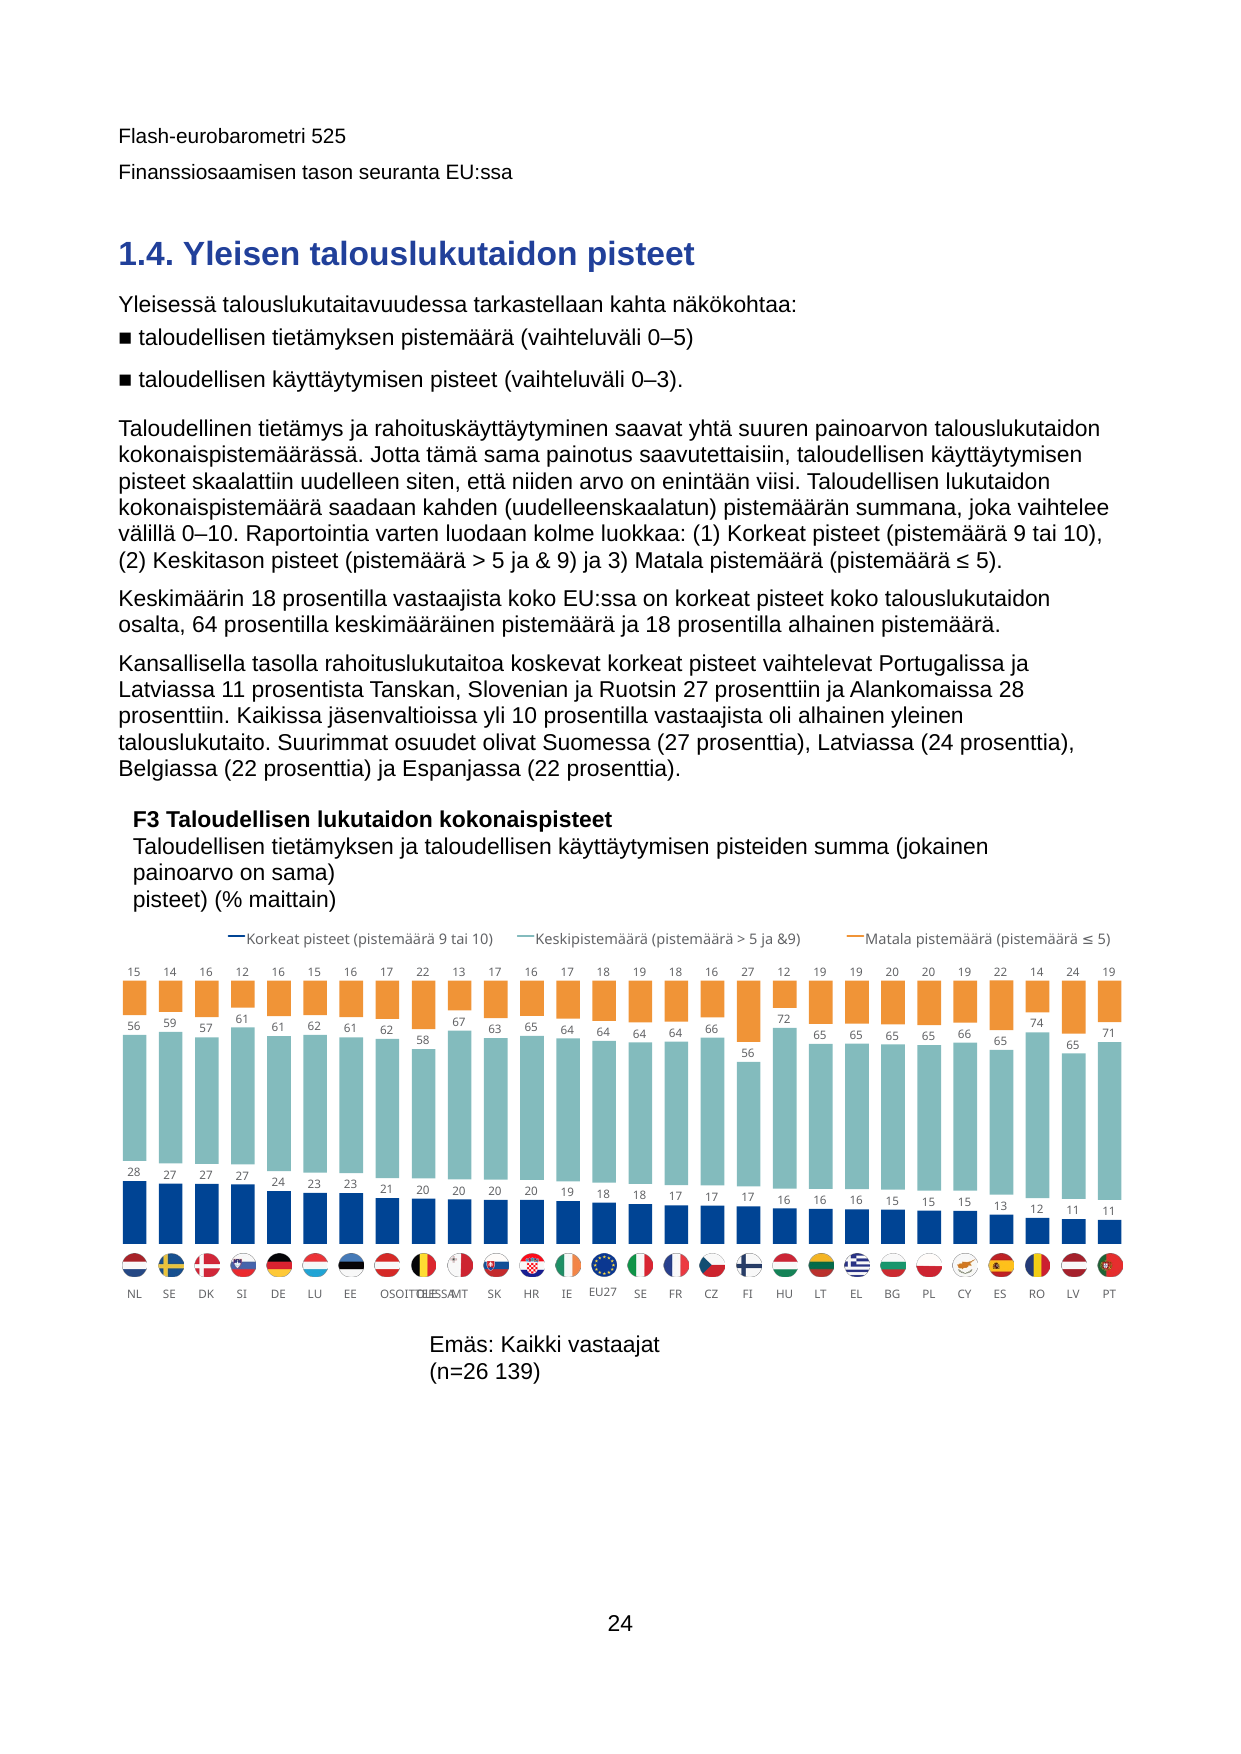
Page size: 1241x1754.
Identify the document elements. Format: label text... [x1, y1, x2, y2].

list ■ taloudellisen käyttäytymisen pisteet (vaihteluväli 0–3). [118, 366, 1122, 393]
picture [1061, 1253, 1087, 1277]
picture [627, 1253, 653, 1277]
picture [808, 1253, 834, 1277]
picture [411, 1253, 436, 1277]
picture [952, 1253, 978, 1277]
picture [988, 1253, 1014, 1277]
picture [194, 1253, 220, 1277]
picture [699, 1253, 725, 1277]
subtitle 1.4. Yleisen talouslukutaidon pisteet [118, 234, 1122, 273]
picture [591, 1253, 617, 1277]
picture [1025, 1253, 1050, 1277]
picture [1097, 1253, 1123, 1277]
picture [302, 1253, 328, 1277]
text Kansallisella tasolla rahoituslukutaitoa koskevat korkeat pisteet vaihtelevat Portugalissa ja Latviassa 11 prosentista Tanskan, Slovenian ja Ruotsin 27 prosenttiin ja Alankomaissa 28 prosenttiin. Kaikissa jäsenvaltioissa yli 10 prosentilla vastaajista oli alhainen yleinen talouslukutaito. Suurimmat osuudet olivat Suomessa (27 prosenttia), Latviassa (24 prosenttia), Belgiassa (22 prosenttia) ja Espanjassa (22 prosenttia). [118, 649, 1122, 781]
picture [555, 1253, 581, 1277]
picture [266, 1253, 292, 1277]
picture [158, 1253, 184, 1277]
picture [447, 1253, 473, 1277]
picture [772, 1253, 798, 1277]
picture [916, 1253, 942, 1277]
picture [338, 1253, 364, 1277]
picture [663, 1253, 689, 1277]
text Taloudellinen tietämys ja rahoituskäyttäytyminen saavat yhtä suuren painoarvon talouslukutaidon kokonaispistemäärässä. Jotta tämä sama painotus saavutettaisiin, taloudellisen käyttäytymisen pisteet skaalattiin uudelleen siten, että niiden arvo on enintään viisi. Taloudellisen lukutaidon kokonaispistemäärä saadaan kahden (uudelleenskaalatun) pistemäärän summana, joka vaihtelee välillä 0–10. Raportointia varten luodaan kolme luokkaa: (1) Korkeat pisteet (pistemäärä 9 tai 10), (2) Keskitason pisteet (pistemäärä > 5 ja & 9) ja 3) Matala pistemäärä (pistemäärä ≤ 5). [118, 415, 1122, 573]
text Yleisessä talouslukutaitavuudessa tarkastellaan kahta näkökohtaa: [118, 291, 1122, 318]
picture [880, 1253, 906, 1277]
list ■ taloudellisen tietämyksen pistemäärä (vaihteluväli 0–5) [118, 323, 1122, 350]
picture [483, 1253, 509, 1277]
picture [122, 1253, 147, 1277]
picture [230, 1253, 256, 1277]
picture [519, 1253, 545, 1277]
picture [736, 1253, 762, 1277]
text Keskimäärin 18 prosentilla vastaajista koko EU:ssa on korkeat pisteet koko talouslukutaidon osalta, 64 prosentilla keskimääräinen pistemäärä ja 18 prosentilla alhainen pistemäärä. [118, 585, 1122, 638]
picture [844, 1253, 870, 1277]
picture [374, 1253, 400, 1277]
